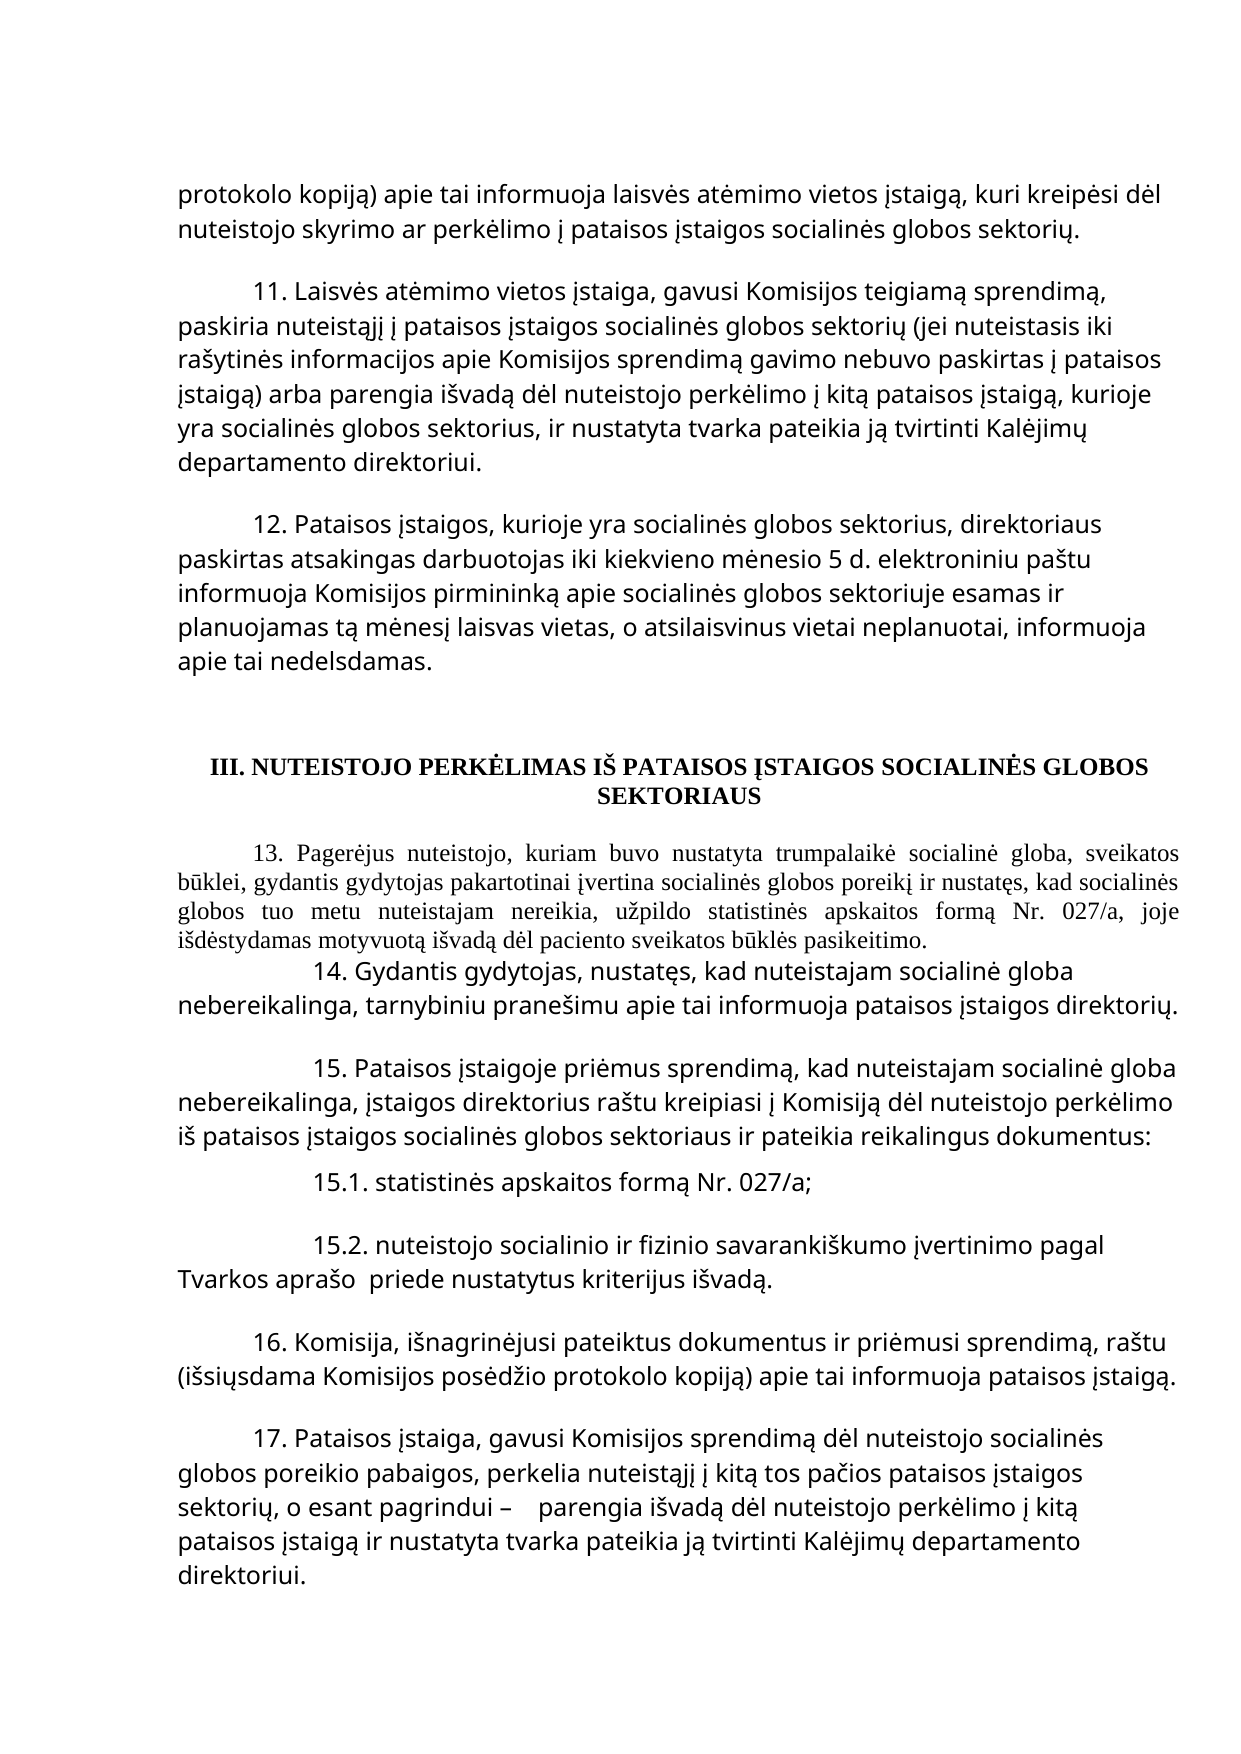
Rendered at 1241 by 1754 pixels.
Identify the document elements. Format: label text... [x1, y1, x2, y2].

text 15. Pataisos įstaigoje priėmus sprendimą, kad nuteistajam socialinė globa nebereikalinga, įstaigos direktorius raštu kreipiasi į Komisiją dėl nuteistojo perkėlimo iš pataisos įstaigos socialinės globos sektoriaus ir pateikia reikalingus dokumentus: [177, 1050, 1181, 1153]
text 11. Laisvės atėmimo vietos įstaiga, gavusi Komisijos teigiamą sprendimą, paskiria nuteistąjį į pataisos įstaigos socialinės globos sektorių (jei nuteistasis iki rašytinės informacijos apie Komisijos sprendimą gavimo nebuvo paskirtas į pataisos įstaigą) arba parengia išvadą dėl nuteistojo perkėlimo į kitą pataisos įstaigą, kurioje yra socialinės globos sektorius, ir nustatyta tvarka pateikia ją tvirtinti Kalėjimų departamento direktoriui. [177, 274, 1181, 478]
text 14. Gydantis gydytojas, nustatęs, kad nuteistajam socialinė globa nebereikalinga, tarnybiniu pranešimu apie tai informuoja pataisos įstaigos direktorių. [177, 953, 1181, 1022]
text III. NUTEISTOJO PERKĖLIMAS IŠ PATAISOS ĮSTAIGOS SOCIALINĖS GLOBOS sektoriAUS [177, 752, 1181, 810]
text 16. Komisija, išnagrinėjusi pateiktus dokumentus ir priėmusi sprendimą, raštu (išsiųsdama Komisijos posėdžio protokolo kopiją) apie tai informuoja pataisos įstaigą. [177, 1324, 1181, 1392]
text 15.2. nuteistojo socialinio ir fizinio savarankiškumo įvertinimo pagal Tvarkos aprašo priede nustatytus kriterijus išvadą. [177, 1227, 1181, 1296]
text 17. Pataisos įstaiga, gavusi Komisijos sprendimą dėl nuteistojo socialinės globos poreikio pabaigos, perkelia nuteistąjį į kitą tos pačios pataisos įstaigos sektorių, o esant pagrindui – parengia išvadą dėl nuteistojo perkėlimo į kitą pataisos įstaigą ir nustatyta tvarka pateikia ją tvirtinti Kalėjimų departamento direktoriui. [177, 1421, 1181, 1591]
text protokolo kopiją) apie tai informuoja laisvės atėmimo vietos įstaigą, kuri kreipėsi dėl nuteistojo skyrimo ar perkėlimo į pataisos įstaigos socialinės globos sektorių. [177, 177, 1181, 245]
text 15.1. statistinės apskaitos formą Nr. 027/a; [177, 1164, 1181, 1199]
text 13. Pagerėjus nuteistojo, kuriam buvo nustatyta trumpalaikė socialinė globa, sveikatos būklei, gydantis gydytojas pakartotinai įvertina socialinės globos poreikį ir nustatęs, kad socialinės globos tuo metu nuteistajam nereikia, užpildo statistinės apskaitos formą Nr. 027/a, joje išdėstydamas motyvuotą išvadą dėl paciento sveikatos būklės pasikeitimo. [177, 838, 1181, 953]
text 12. Pataisos įstaigos, kurioje yra socialinės globos sektorius, direktoriaus paskirtas atsakingas darbuotojas iki kiekvieno mėnesio 5 d. elektroniniu paštu informuoja Komisijos pirmininką apie socialinės globos sektoriuje esamas ir planuojamas tą mėnesį laisvas vietas, o atsilaisvinus vietai neplanuotai, informuoja apie tai nedelsdamas. [177, 507, 1181, 677]
